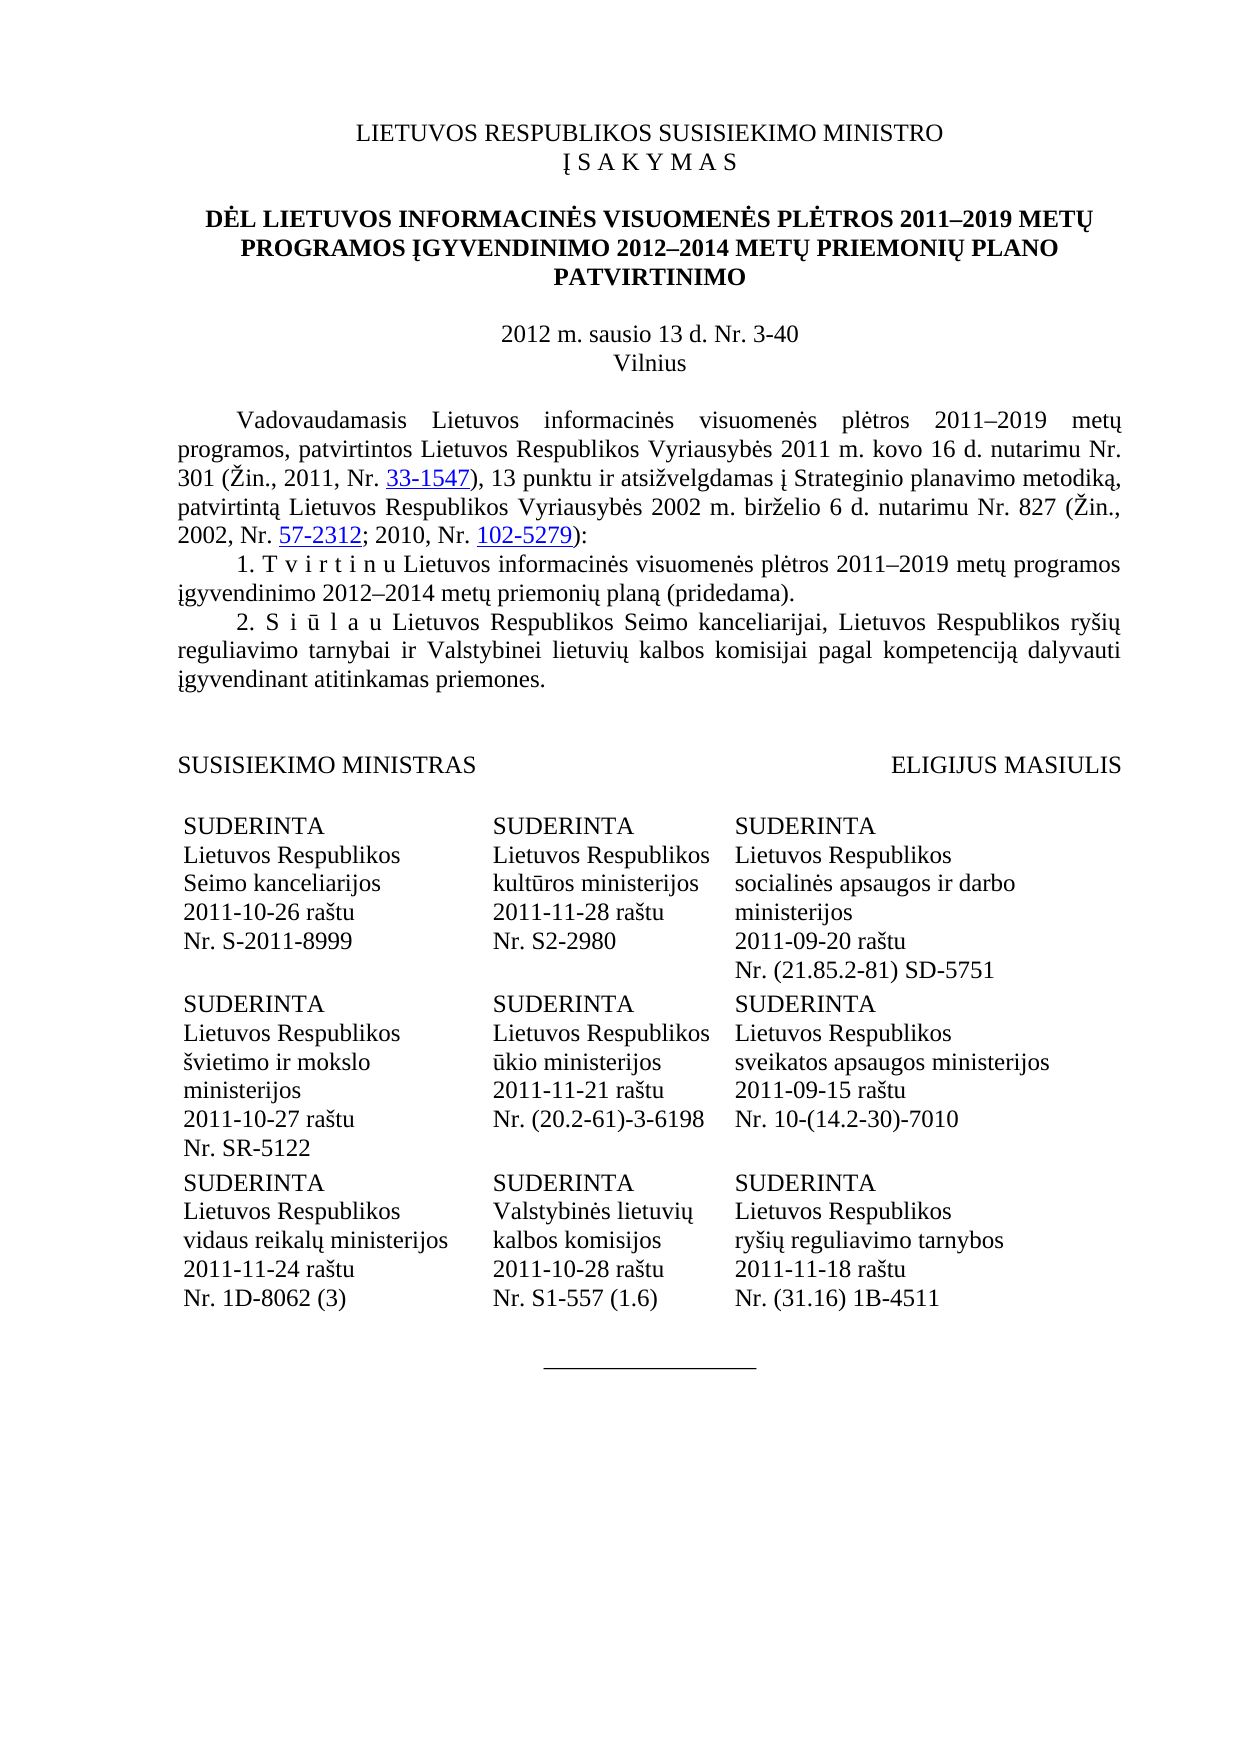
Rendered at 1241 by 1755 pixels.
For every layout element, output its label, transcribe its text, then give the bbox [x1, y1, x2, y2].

text Vilnius [177, 348, 1122, 377]
table_header SUDERINTA Lietuvos Respublikos socialinės apsaugos ir darbo ministerijos 2011-09-20 raštu Nr. (21.85.2-81) SD-5751 [729, 808, 1122, 986]
table_cell SUDERINTA Lietuvos Respublikos ūkio ministerijos 2011-11-21 raštu Nr. (20.2-61)-3-6198 [487, 986, 728, 1165]
text Susisiekimo ministras Eligijus Masiulis [177, 751, 1122, 779]
text DĖL LIETUVOS INFORMACINĖS VISUOMENĖS PLĖTROS 2011–2019 METŲ PROGRAMOS ĮGYVENDINIMO 2012–2014 METŲ PRIEMONIŲ PLANO PATVIRTINIMO [177, 204, 1122, 291]
text 2. S i ū l a u Lietuvos Respublikos Seimo kanceliarijai, Lietuvos Respublikos ryšių reguliavimo tarnybai ir Valstybinei lietuvių kalbos komisijai pagal kompetenciją dalyvauti įgyvendinant atitinkamas priemones. [177, 607, 1122, 693]
table_cell SUDERINTA Valstybinės lietuvių kalbos komisijos 2011-10-28 raštu Nr. S1-557 (1.6) [487, 1165, 728, 1314]
table_header SUDERINTA Lietuvos Respublikos Seimo kanceliarijos 2011-10-26 raštu Nr. S-2011-8999 [177, 808, 487, 986]
table_cell SUDERINTA Lietuvos Respublikos sveikatos apsaugos ministerijos 2011-09-15 raštu Nr. 10-(14.2-30)-7010 [729, 986, 1122, 1165]
text 1. T v i r t i n u Lietuvos informacinės visuomenės plėtros 2011–2019 metų programos įgyvendinimo 2012–2014 metų priemonių planą (pridedama). [177, 549, 1122, 607]
table_cell SUDERINTA Lietuvos Respublikos švietimo ir mokslo ministerijos 2011-10-27 raštu Nr. SR-5122 [177, 986, 487, 1165]
text Į S A K Y M A S [177, 147, 1122, 176]
table_header SUDERINTA Lietuvos Respublikos kultūros ministerijos 2011-11-28 raštu Nr. S2-2980 [487, 808, 728, 986]
text _________________ [177, 1343, 1122, 1372]
text Vadovaudamasis Lietuvos informacinės visuomenės plėtros 2011–2019 metų programos, patvirtintos Lietuvos Respublikos Vyriausybės 2011 m. kovo 16 d. nutarimu Nr. 301 (Žin., 2011, Nr. 33-1547), 13 punktu ir atsižvelgdamas į Strateginio planavimo metodiką, patvirtintą Lietuvos Respublikos Vyriausybės 2002 m. birželio 6 d. nutarimu Nr. 827 (Žin., 2002, Nr. 57-2312; 2010, Nr. 102-5279): [177, 406, 1122, 549]
text LIETUVOS RESPUBLIKOS SUSISIEKIMO MINISTRO [177, 118, 1122, 147]
table_cell SUDERINTA Lietuvos Respublikos vidaus reikalų ministerijos 2011-11-24 raštu Nr. 1D-8062 (3) [177, 1165, 487, 1314]
text 2012 m. sausio 13 d. Nr. 3-40 [177, 319, 1122, 348]
table_cell SUDERINTA Lietuvos Respublikos ryšių reguliavimo tarnybos 2011-11-18 raštu Nr. (31.16) 1B-4511 [729, 1165, 1122, 1314]
